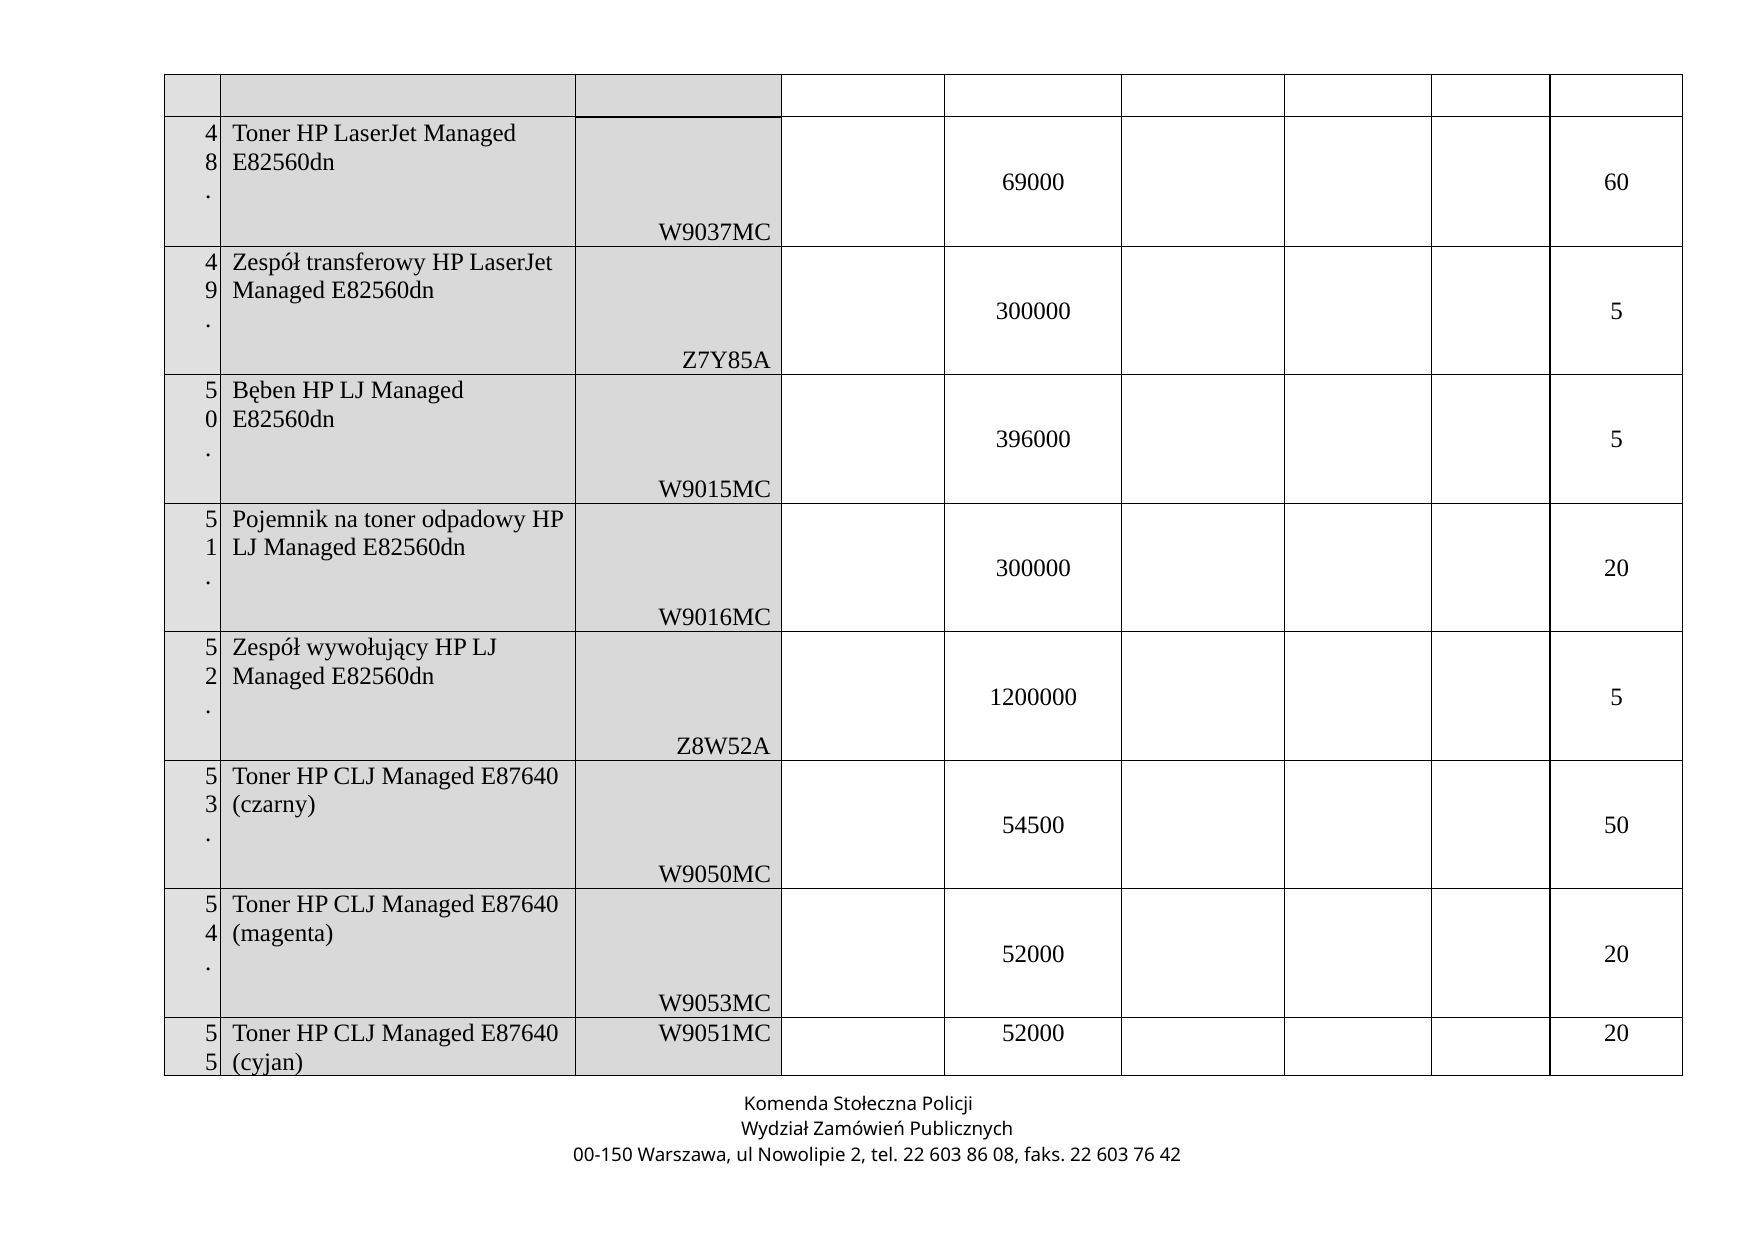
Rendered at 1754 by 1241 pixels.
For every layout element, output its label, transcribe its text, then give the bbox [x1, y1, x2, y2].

table_cell 1200000 [945, 632, 1121, 760]
table_cell [782, 889, 944, 1017]
table_cell [221, 75, 575, 116]
table_cell 20 [1551, 504, 1682, 631]
table_cell [1285, 889, 1431, 1017]
table_cell [1285, 247, 1431, 374]
table_cell [1432, 75, 1549, 116]
table_cell Toner HP CLJ Managed E87640 (magenta) [221, 889, 575, 1017]
table_cell Toner HP CLJ Managed E87640 (cyjan) [221, 1018, 575, 1075]
table_cell [945, 75, 1121, 116]
table_cell [165, 1018, 220, 1075]
table_cell W9016MC [576, 504, 781, 631]
table_cell [1122, 889, 1284, 1017]
table_cell 5 [1551, 632, 1682, 760]
table_cell [1122, 504, 1284, 631]
table_cell W9050MC [576, 761, 781, 888]
table_cell [1122, 761, 1284, 888]
table_cell Pojemnik na toner odpadowy HP LJ Managed E82560dn [221, 504, 575, 631]
table_cell 5 [1551, 375, 1682, 503]
table_cell [165, 504, 220, 631]
table_cell Bęben HP LJ Managed E82560dn [221, 375, 575, 503]
table_cell 69000 [945, 117, 1121, 246]
table_cell [782, 247, 944, 374]
table_cell Zespół wywołujący HP LJ Managed E82560dn [221, 632, 575, 760]
table_cell [165, 247, 220, 374]
table_cell [782, 1018, 944, 1075]
table_cell 20 [1551, 1018, 1682, 1075]
table_cell [165, 117, 220, 246]
table_cell Toner HP CLJ Managed E87640 (czarny) [221, 761, 575, 888]
table_cell Z7Y85A [576, 247, 781, 374]
table_cell [782, 375, 944, 503]
table_cell [782, 75, 944, 116]
table_cell 20 [1551, 889, 1682, 1017]
table_cell 300000 [945, 504, 1121, 631]
table_cell [1285, 75, 1431, 116]
table_cell [165, 375, 220, 503]
table_cell [1432, 117, 1549, 246]
table_cell [576, 75, 781, 116]
table_cell Z8W52A [576, 632, 781, 760]
table_cell 5 [1551, 247, 1682, 374]
table_cell 52000 [945, 889, 1121, 1017]
table_cell 396000 [945, 375, 1121, 503]
table_cell [1432, 504, 1549, 631]
table_cell [1432, 1018, 1549, 1075]
table_cell [1432, 375, 1549, 503]
table_cell [1432, 632, 1549, 760]
table_cell [782, 632, 944, 760]
table_cell [1432, 761, 1549, 888]
table_cell Toner HP LaserJet Managed E82560dn [221, 117, 575, 246]
table_cell [1285, 504, 1431, 631]
table_cell [1122, 375, 1284, 503]
table_cell [1432, 247, 1549, 374]
table_cell [1285, 375, 1431, 503]
table_cell W9053MC [576, 889, 781, 1017]
table_cell [1122, 247, 1284, 374]
table_cell [165, 632, 220, 760]
table_cell 54500 [945, 761, 1121, 888]
table_cell [1122, 632, 1284, 760]
table_cell W9015MC [576, 375, 781, 503]
table_cell [782, 504, 944, 631]
table_cell [1122, 1018, 1284, 1075]
table_cell [1432, 889, 1549, 1017]
table_cell [1285, 761, 1431, 888]
table_cell W9051MC [576, 1018, 781, 1075]
table_cell [165, 761, 220, 888]
table_cell 300000 [945, 247, 1121, 374]
table_cell [782, 761, 944, 888]
table_cell [165, 75, 220, 116]
table_cell Zespół transferowy HP LaserJet Managed E82560dn [221, 247, 575, 374]
table_cell [1122, 117, 1284, 246]
table_cell 60 [1551, 117, 1682, 246]
table_cell W9037MC [576, 118, 781, 246]
table_cell [1285, 1018, 1431, 1075]
table_cell 50 [1551, 761, 1682, 888]
table_cell 52000 [945, 1018, 1121, 1075]
table_cell [1122, 75, 1284, 116]
table_cell [782, 117, 944, 246]
table_cell [1551, 75, 1682, 116]
table_cell [1285, 117, 1431, 246]
table_cell [165, 889, 220, 1017]
table_cell [1285, 632, 1431, 760]
